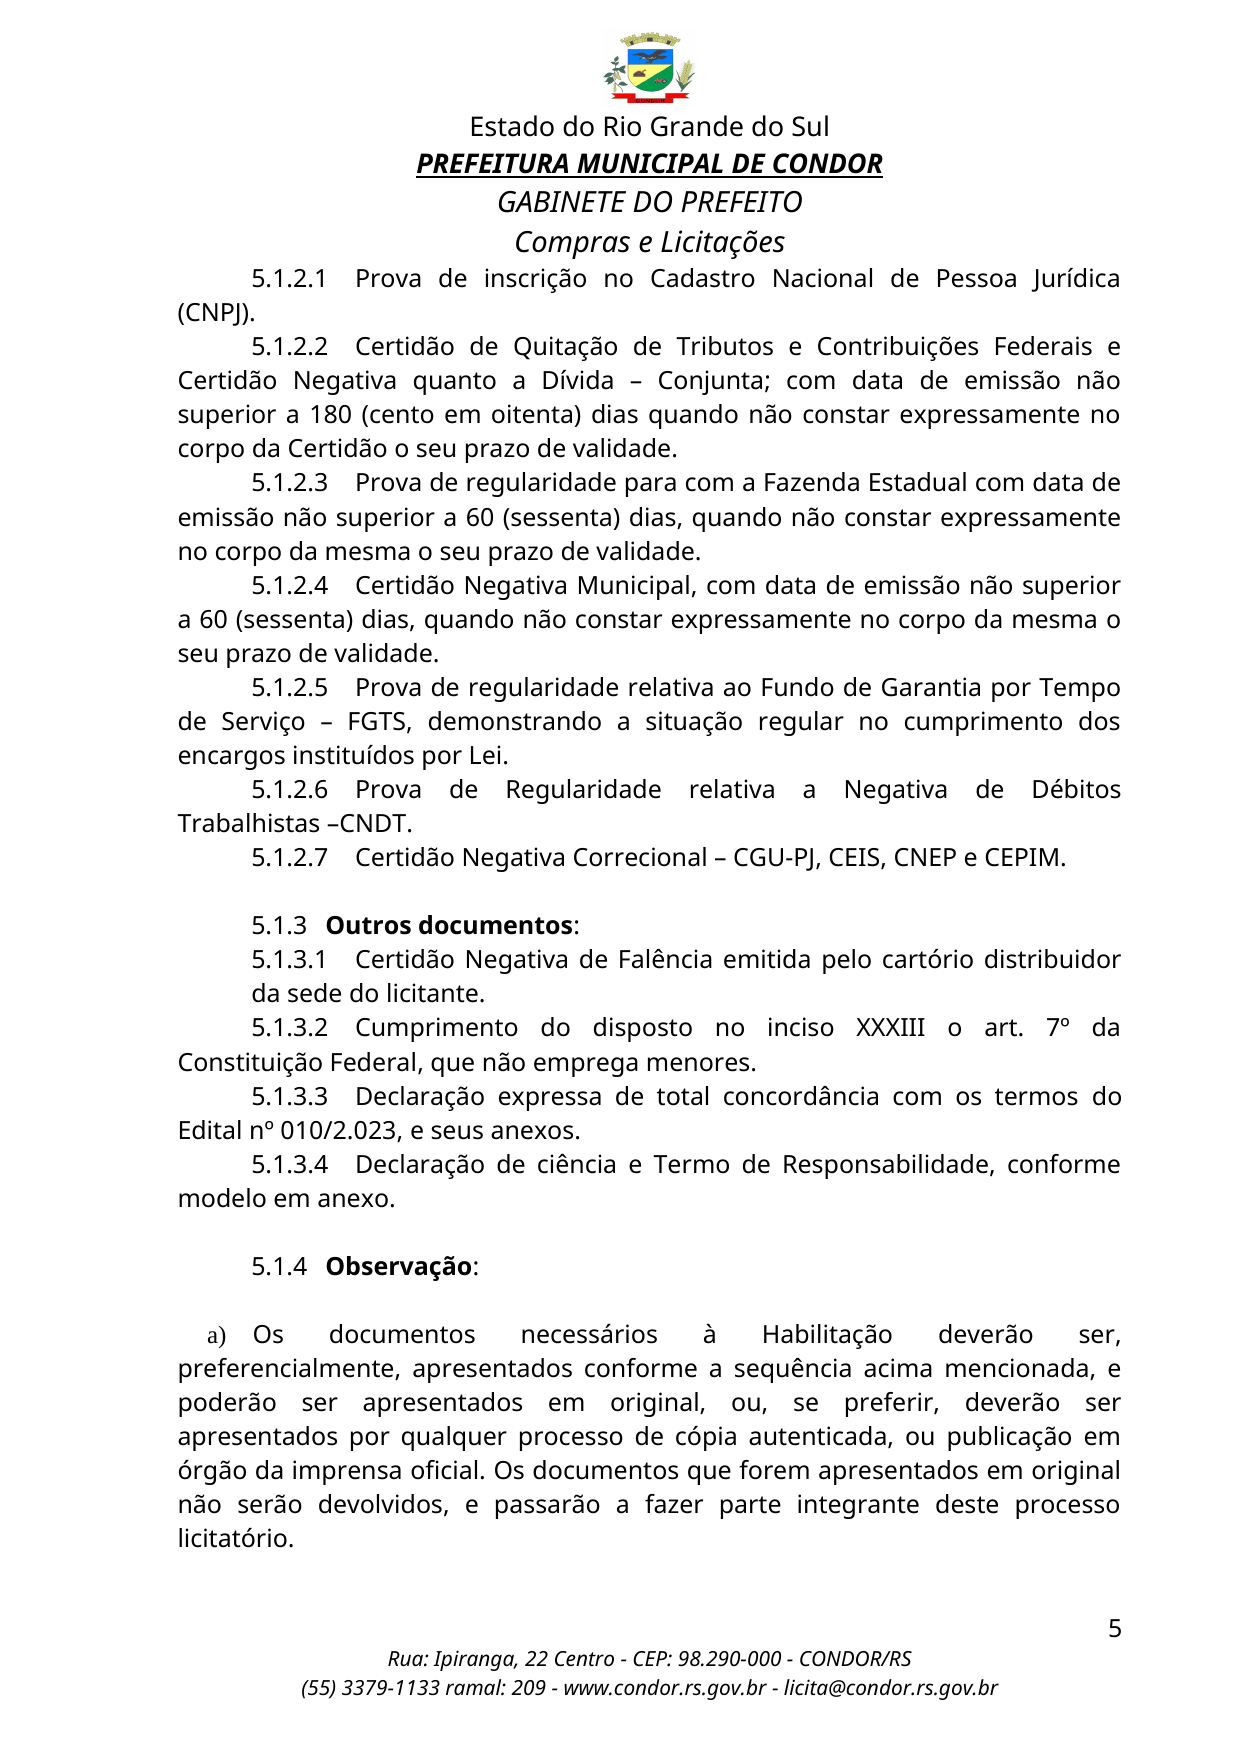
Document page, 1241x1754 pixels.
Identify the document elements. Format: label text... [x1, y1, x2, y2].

list Outros documentos: [251, 908, 1122, 942]
list Cumprimento do disposto no inciso XXXIII o art. 7º da Constituição Federal, que não emprega menores. [177, 1010, 1122, 1078]
list Certidão Negativa Correcional – CGU-PJ, CEIS, CNEP e CEPIM. [177, 840, 1122, 874]
list Certidão de Quitação de Tributos e Contribuições Federais e Certidão Negativa quanto a Dívida – Conjunta; com data de emissão não superior a 180 (cento em oitenta) dias quando não constar expressamente no corpo da Certidão o seu prazo de validade. [177, 329, 1122, 465]
list Os documentos necessários à Habilitação deverão ser, preferencialmente, apresentados conforme a sequência acima mencionada, e poderão ser apresentados em original, ou, se preferir, deverão ser apresentados por qualquer processo de cópia autenticada, ou publicação em órgão da imprensa oficial. Os documentos que forem apresentados em original não serão devolvidos, e passarão a fazer parte integrante deste processo licitatório. [177, 1317, 1122, 1555]
list Observação: [251, 1248, 1122, 1283]
list Prova de regularidade relativa ao Fundo de Garantia por Tempo de Serviço – FGTS, demonstrando a situação regular no cumprimento dos encargos instituídos por Lei. [177, 669, 1122, 772]
list Certidão Negativa de Falência emitida pelo cartório distribuidor da sede do licitante. [251, 942, 1122, 1010]
list Declaração expressa de total concordância com os termos do Edital nº 010/2.023, e seus anexos. [177, 1078, 1122, 1146]
list Certidão Negativa Municipal, com data de emissão não superior a 60 (sessenta) dias, quando não constar expressamente no corpo da mesma o seu prazo de validade. [177, 567, 1122, 669]
list Prova de regularidade para com a Fazenda Estadual com data de emissão não superior a 60 (sessenta) dias, quando não constar expressamente no corpo da mesma o seu prazo de validade. [177, 465, 1122, 567]
list Prova de Regularidade relativa a Negativa de Débitos Trabalhistas –CNDT. [177, 772, 1122, 840]
picture [602, 29, 698, 108]
list Declaração de ciência e Termo de Responsabilidade, conforme modelo em anexo. [177, 1146, 1122, 1214]
list Prova de inscrição no Cadastro Nacional de Pessoa Jurídica (CNPJ). [177, 261, 1122, 329]
